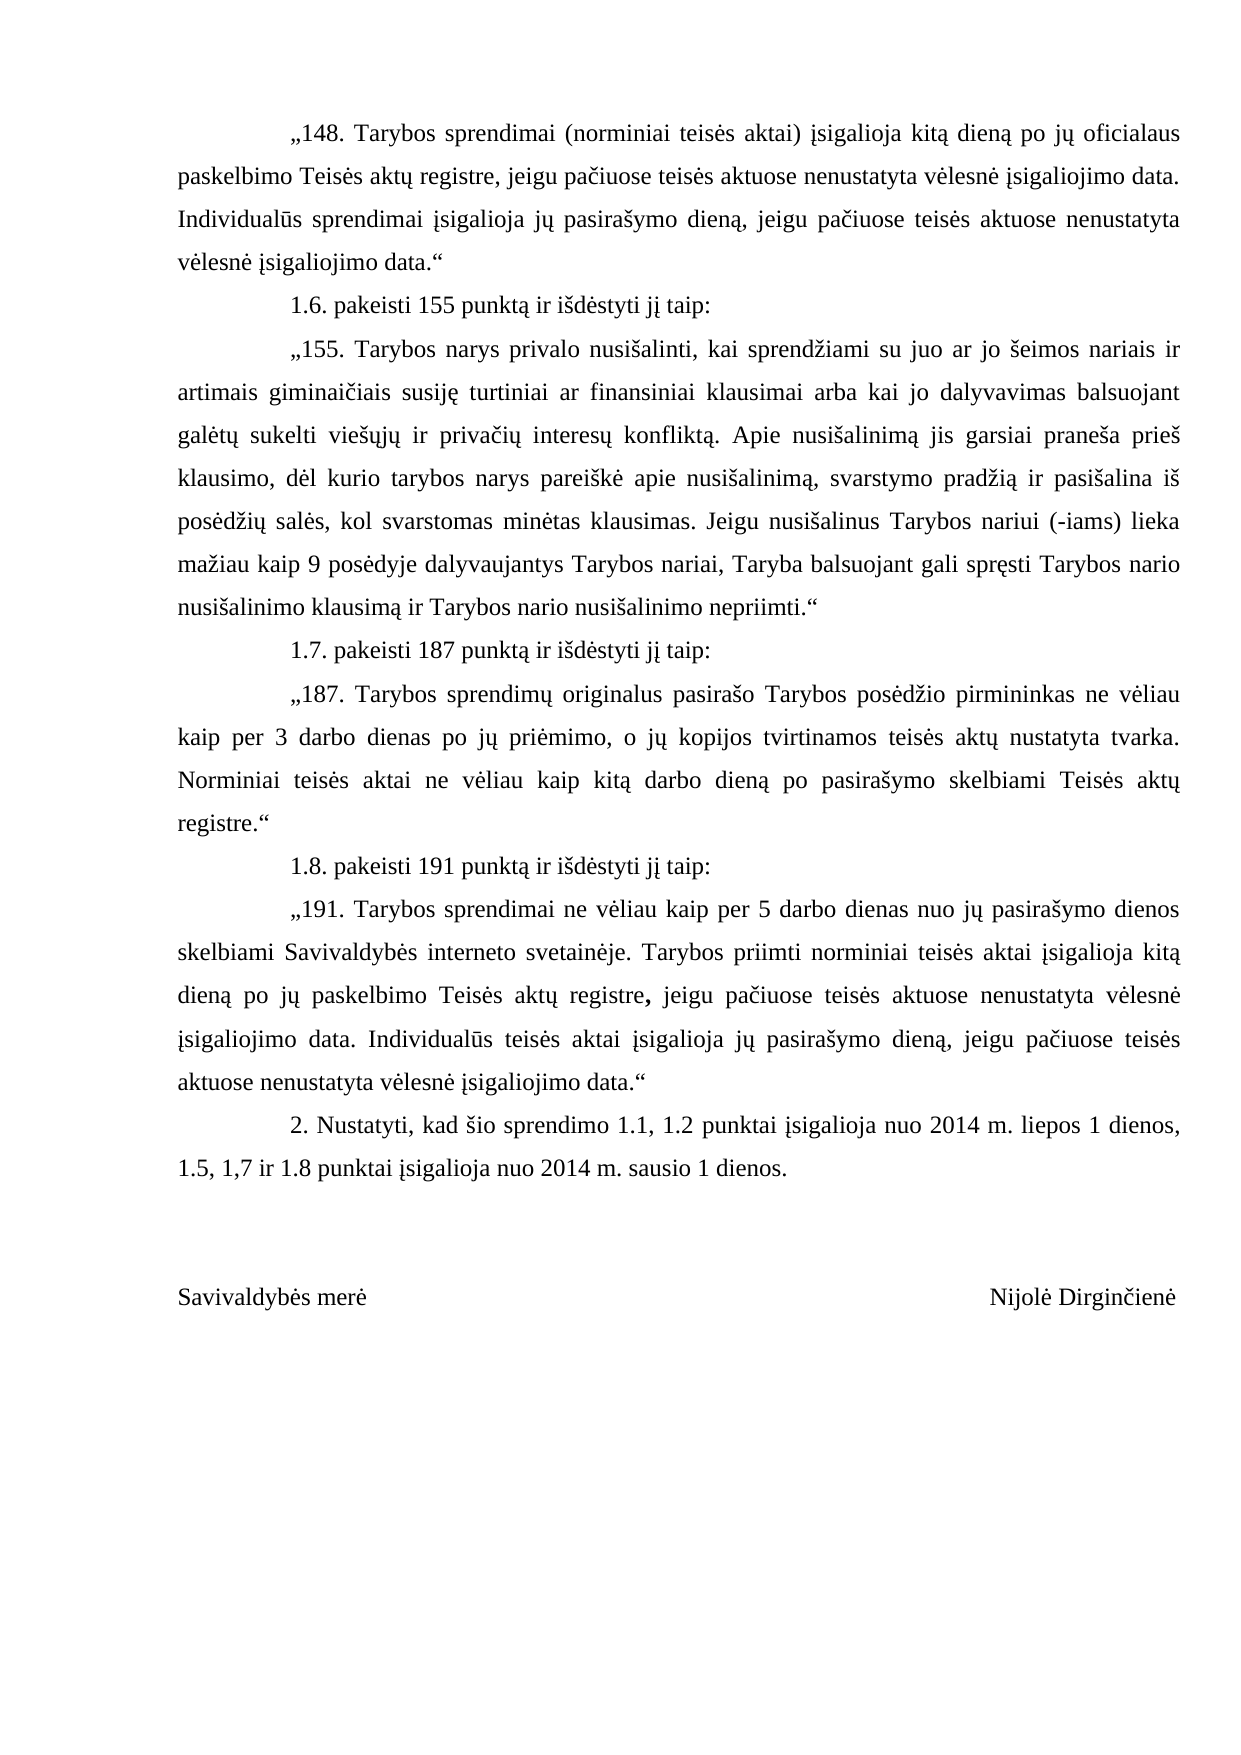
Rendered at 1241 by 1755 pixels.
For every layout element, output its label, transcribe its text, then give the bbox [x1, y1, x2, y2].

text „155. Tarybos narys privalo nusišalinti, kai sprendžiami su juo ar jo šeimos nariais ir artimais giminaičiais susiję turtiniai ar finansiniai klausimai arba kai jo dalyvavimas balsuojant galėtų sukelti viešųjų ir privačių interesų konfliktą. Apie nusišalinimą jis garsiai praneša prieš klausimo, dėl kurio tarybos narys pareiškė apie nusišalinimą, svarstymo pradžią ir pasišalina iš posėdžių salės, kol svarstomas minėtas klausimas. Jeigu nusišalinus Tarybos nariui (-iams) lieka mažiau kaip 9 posėdyje dalyvaujantys Tarybos nariai, Taryba balsuojant gali spręsti Tarybos nario nusišalinimo klausimą ir Tarybos nario nusišalinimo nepriimti.“ [177, 334, 1181, 621]
text 2. Nustatyti, kad šio sprendimo 1.1, 1.2 punktai įsigalioja nuo 2014 m. liepos 1 dienos, 1.5, 1,7 ir 1.8 punktai įsigalioja nuo 2014 m. sausio 1 dienos. [177, 1110, 1181, 1182]
text „148. Tarybos sprendimai (norminiai teisės aktai) įsigalioja kitą dieną po jų oficialaus paskelbimo Teisės aktų registre, jeigu pačiuose teisės aktuose nenustatyta vėlesnė įsigaliojimo data. Individualūs sprendimai įsigalioja jų pasirašymo dieną, jeigu pačiuose teisės aktuose nenustatyta vėlesnė įsigaliojimo data.“ [177, 118, 1181, 276]
text 1.8. pakeisti 191 punktą ir išdėstyti jį taip: [177, 851, 1181, 880]
text „187. Tarybos sprendimų originalus pasirašo Tarybos posėdžio pirmininkas ne vėliau kaip per 3 darbo dienas po jų priėmimo, o jų kopijos tvirtinamos teisės aktų nustatyta tvarka. Norminiai teisės aktai ne vėliau kaip kitą darbo dieną po pasirašymo skelbiami Teisės aktų registre.“ [177, 679, 1181, 837]
text „191. Tarybos sprendimai ne vėliau kaip per 5 darbo dienas nuo jų pasirašymo dienos skelbiami Savivaldybės interneto svetainėje. Tarybos priimti norminiai teisės aktai įsigalioja kitą dieną po jų paskelbimo Teisės aktų registre, jeigu pačiuose teisės aktuose nenustatyta vėlesnė įsigaliojimo data. Individualūs teisės aktai įsigalioja jų pasirašymo dieną, jeigu pačiuose teisės aktuose nenustatyta vėlesnė įsigaliojimo data.“ [177, 894, 1181, 1096]
text 1.6. pakeisti 155 punktą ir išdėstyti jį taip: [177, 291, 1181, 319]
text 1.7. pakeisti 187 punktą ir išdėstyti jį taip: [177, 636, 1181, 664]
text Savivaldybės merė Nijolė Dirginčienė [177, 1282, 1181, 1311]
